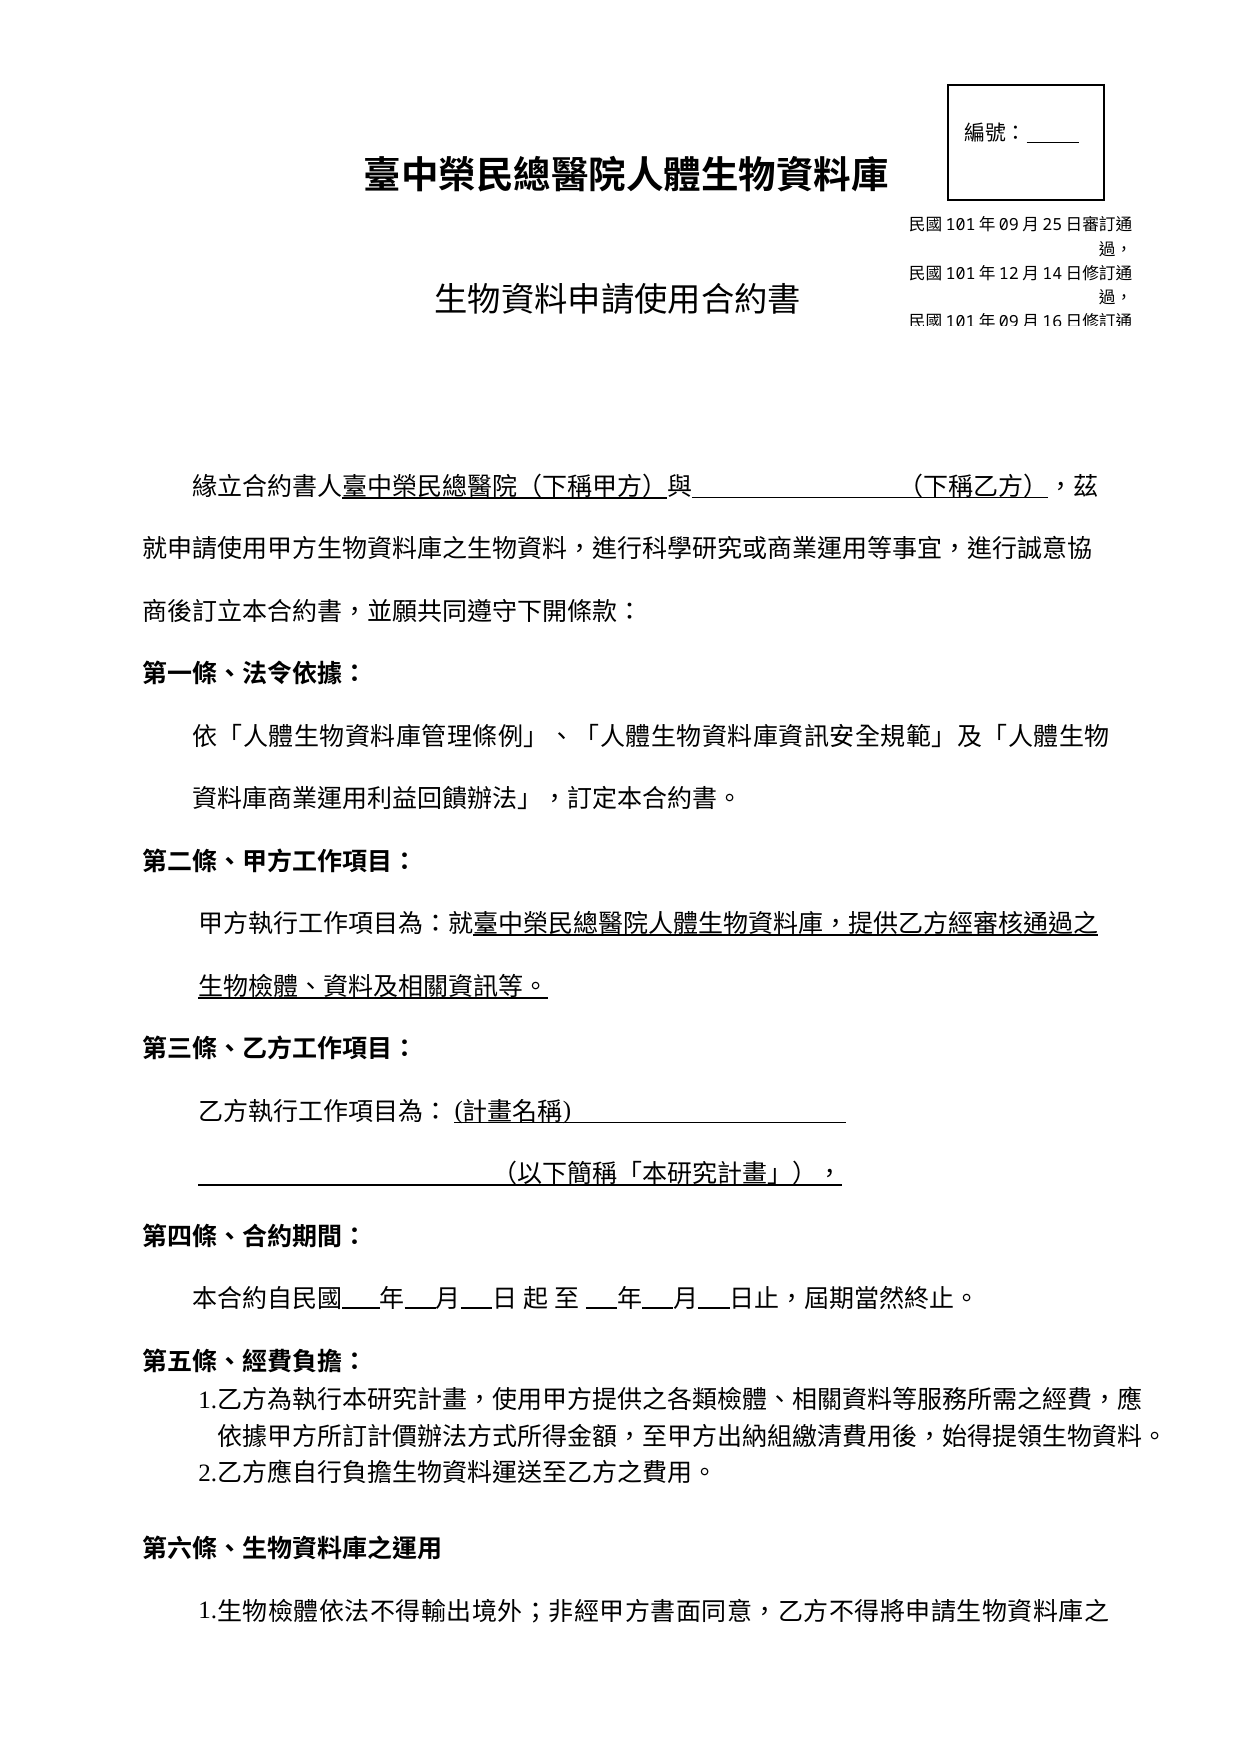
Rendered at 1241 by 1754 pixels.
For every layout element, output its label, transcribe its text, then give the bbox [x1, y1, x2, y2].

text 乙方執行工作項目為： (計畫名稱) [198, 1067, 1110, 1130]
text [949, 86, 1103, 199]
text 本合約自民國 年 月 日 起 至 年 月 日止，屆期當然終止。 [192, 1255, 1110, 1317]
text 第三條、乙方工作項目： [142, 1005, 1110, 1067]
text 第二條、甲方工作項目： [142, 817, 1110, 880]
text 生物資料申請使用合約書 [142, 255, 892, 317]
text 1.乙方為執行本研究計畫，使用甲方提供之各類檢體、相關資料等服務所需之經費，應依據甲方所訂計價辦法方式所得金額，至甲方出納組繳清費用後，始得提領生物資料。 [198, 1380, 1146, 1452]
text 民國101年09月25日審訂通過， [907, 211, 1132, 260]
text 2.乙方應自行負擔生物資料運送至乙方之費用。 [198, 1452, 1146, 1489]
text 1.生物檢體依法不得輸出境外；非經甲方書面同意，乙方不得將申請生物資料庫之 [198, 1567, 1110, 1630]
text 民國101年09月16日修訂通過， [907, 308, 1132, 326]
text 編號： [964, 116, 1088, 146]
text 臺中榮民總醫院人體生物資料庫 [142, 130, 947, 192]
text 第一條、法令依據： [142, 630, 1110, 692]
text （以下簡稱「本研究計畫」）， [179, 1130, 1110, 1192]
text [892, 204, 1147, 333]
text 第六條、生物資料庫之運用 [142, 1505, 1110, 1567]
text [1105, 130, 1110, 192]
text 第四條、合約期間： [142, 1192, 1110, 1255]
text 緣立合約書人臺中榮民總醫院（下稱甲方）與 （下稱乙方），茲就申請使用甲方生物資料庫之生物資料，進行科學研究或商業運用等事宜，進行誠意協商後訂立本合約書，並願共同遵守下開條款： [142, 442, 1110, 630]
text 民國101年12月14日修訂通過， [907, 260, 1132, 308]
text 第五條、經費負擔： [142, 1317, 1110, 1380]
text 依「人體生物資料庫管理條例」、「人體生物資料庫資訊安全規範」及「人體生物資料庫商業運用利益回饋辦法」，訂定本合約書。 [192, 692, 1110, 817]
text 甲方執行工作項目為：就臺中榮民總醫院人體生物資料庫，提供乙方經審核通過之生物檢體、資料及相關資訊等。 [198, 880, 1110, 1005]
